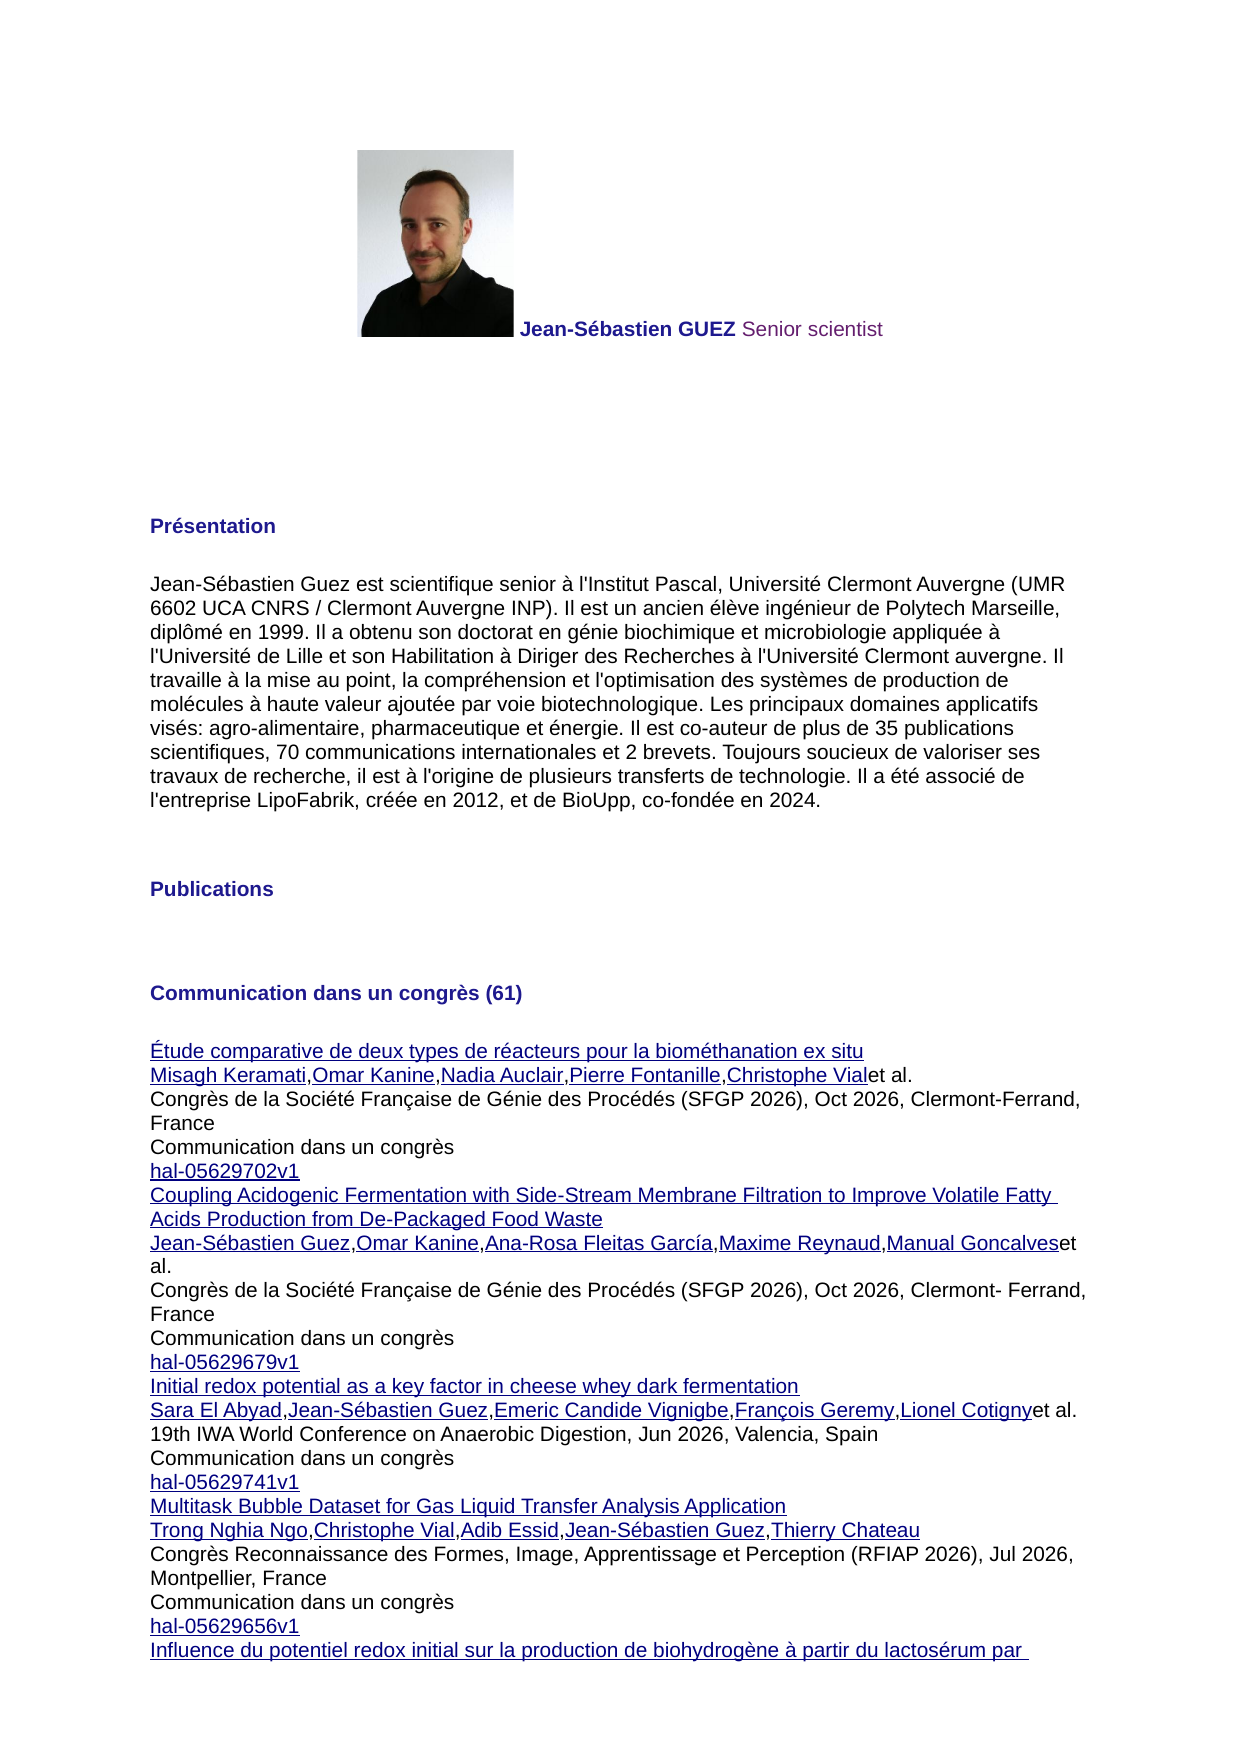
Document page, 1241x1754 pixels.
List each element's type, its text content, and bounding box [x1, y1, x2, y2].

table_cell Coupling Acidogenic Fermentation with Side‑Stream Membrane Filtration to Improve Volatile Fatty Acids Production from De‑Packaged Food Waste Jean-Sébastien Guez,Omar Kanine,Ana-Rosa Fleitas García,Maxime Reynaud,Manual Goncalveset al. Congrès de la Société Française de Génie des Procédés (SFGP 2026), Oct 2026, Clermont- Ferrand, France Communication dans un congrès hal-05629679v1 [150, 1183, 1090, 1374]
table_cell Influence du potentiel redox initial sur la production de biohydrogène à partir du lactosérum par [150, 1638, 1090, 1662]
subtitle Jean-Sébastien GUEZ Senior scientist [150, 150, 1090, 341]
table_cell Multitask Bubble Dataset for Gas Liquid Transfer Analysis Application Trong Nghia Ngo,Christophe Vial,Adib Essid,Jean-Sébastien Guez,Thierry Chateau Congrès Reconnaissance des Formes, Image, Apprentissage et Perception (RFIAP 2026), Jul 2026, Montpellier, France Communication dans un congrès hal-05629656v1 [150, 1494, 1090, 1638]
table_cell Initial redox potential as a key factor in cheese whey dark fermentation Sara El Abyad,Jean-Sébastien Guez,Emeric Candide Vignigbe,François Geremy,Lionel Cotignyet al. 19th IWA World Conference on Anaerobic Digestion, Jun 2026, Valencia, Spain Communication dans un congrès hal-05629741v1 [150, 1374, 1090, 1494]
subtitle Publications [150, 877, 1090, 901]
text Jean-Sébastien Guez est scientifique senior à l'Institut Pascal, Université Clermont Auvergne (UMR 6602 UCA CNRS / Clermont Auvergne INP). Il est un ancien élève ingénieur de Polytech Marseille, diplômé en 1999. Il a obtenu son doctorat en génie biochimique et microbiologie appliquée à l'Université de Lille et son Habilitation à Diriger des Recherches à l'Université Clermont auvergne. Il travaille à la mise au point, la compréhension et l'optimisation des systèmes de production de molécules à haute valeur ajoutée par voie biotechnologique. Les principaux domaines applicatifs visés: agro-alimentaire, pharmaceutique et énergie. Il est co-auteur de plus de 35 publications scientifiques, 70 communications internationales et 2 brevets. Toujours soucieux de valoriser ses travaux de recherche, il est à l'origine de plusieurs transferts de technologie. Il a été associé de l'entreprise LipoFabrik, créée en 2012, et de BioUpp, co-fondée en 2024. [150, 572, 1090, 812]
subtitle Présentation [150, 514, 1090, 538]
table_header Étude comparative de deux types de réacteurs pour la biométhanation ex situ Misagh Keramati,Omar Kanine,Nadia Auclair,Pierre Fontanille,Christophe Vialet al. Congrès de la Société Française de Génie des Procédés (SFGP 2026), Oct 2026, Clermont-Ferrand, France Communication dans un congrès hal-05629702v1 [150, 1039, 1090, 1182]
picture [357, 150, 514, 337]
subtitle Communication dans un congrès (61) [150, 980, 1090, 1004]
